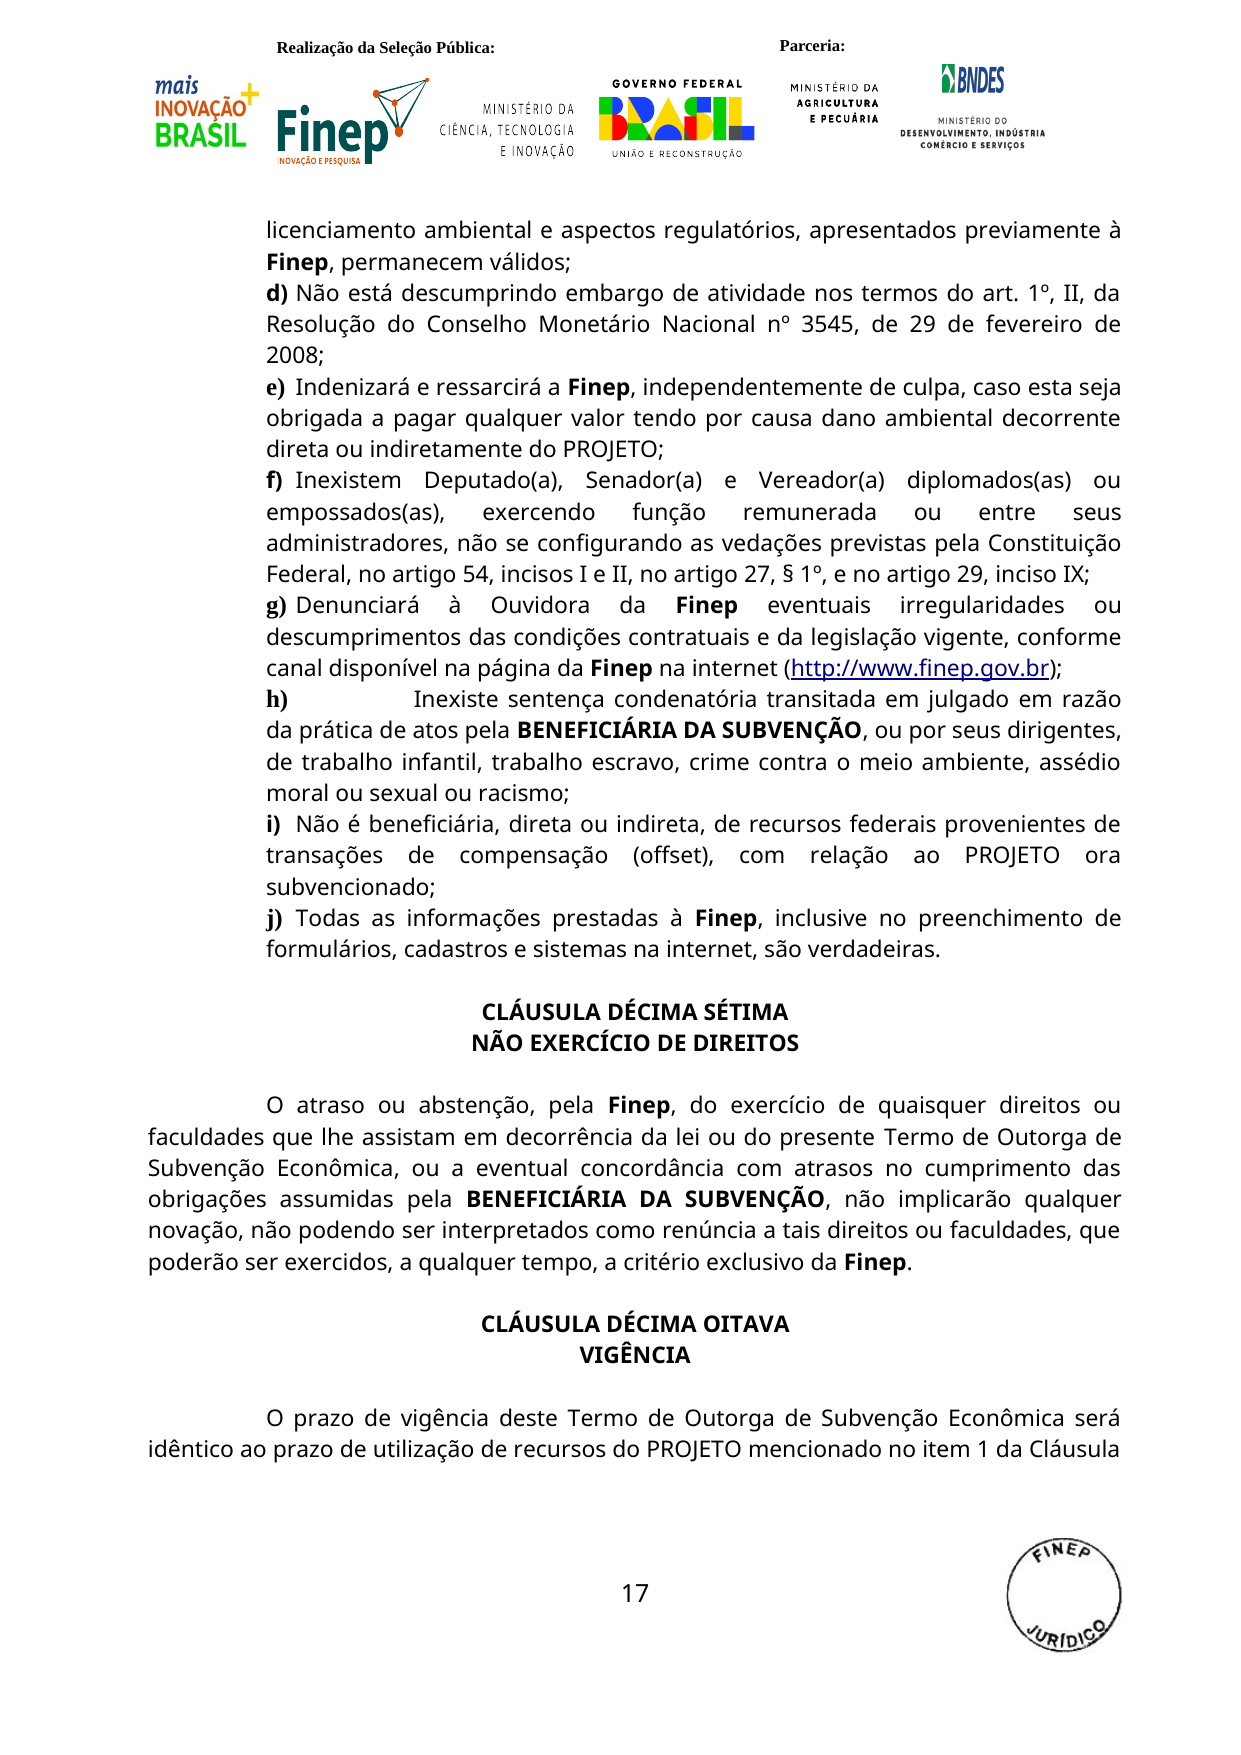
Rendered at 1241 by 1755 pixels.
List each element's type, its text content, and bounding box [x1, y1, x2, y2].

list Inexiste sentença condenatória transitada em julgado em razão da prática de atos pela BENEFICIÁRIA DA SUBVENÇÃO, ou por seus dirigentes, de trabalho infantil, trabalho escravo, crime contra o meio ambiente, assédio moral ou sexual ou racismo; [266, 683, 1122, 808]
subtitle CLÁUSULA DÉCIMA SÉTIMA [148, 995, 1122, 1027]
text O prazo de vigência deste Termo de Outorga de Subvenção Econômica será idêntico ao prazo de utilização de recursos do PROJETO mencionado no item 1 da Cláusula [148, 1402, 1122, 1464]
list Não é beneficiária, direta ou indireta, de recursos federais provenientes de transações de compensação (offset), com relação ao PROJETO ora subvencionado; [266, 808, 1122, 902]
text O atraso ou abstenção, pela Finep, do exercício de quaisquer direitos ou faculdades que lhe assistam em decorrência da lei ou do presente Termo de Outorga de Subvenção Econômica, ou a eventual concordância com atrasos no cumprimento das obrigações assumidas pela BENEFICIÁRIA DA SUBVENÇÃO, não implicarão qualquer novação, não podendo ser interpretados como renúncia a tais direitos ou faculdades, que poderão ser exercidos, a qualquer tempo, a critério exclusivo da Finep. [148, 1089, 1122, 1277]
list Não está descumprindo embargo de atividade nos termos do art. 1º, II, da Resolução do Conselho Monetário Nacional nº 3545, de 29 de fevereiro de 2008; [266, 277, 1122, 370]
list Indenizará e ressarcirá a Finep, independentemente de culpa, caso esta seja obrigada a pagar qualquer valor tendo por causa dano ambiental decorrente direta ou indiretamente do PROJETO; [266, 370, 1122, 464]
subtitle VIGÊNCIA [148, 1339, 1122, 1370]
list Todas as informações prestadas à Finep, inclusive no preenchimento de formulários, cadastros e sistemas na internet, são verdadeiras. [266, 902, 1122, 964]
list licenciamento ambiental e aspectos regulatórios, apresentados previamente à Finep, permanecem válidos; [266, 214, 1122, 277]
list Inexistem Deputado(a), Senador(a) e Vereador(a) diplomados(as) ou empossados(as), exercendo função remunerada ou entre seus administradores, não se configurando as vedações previstas pela Constituição Federal, no artigo 54, incisos I e II, no artigo 27, § 1º, e no artigo 29, inciso IX; [266, 464, 1122, 589]
subtitle CLÁUSULA DÉCIMA OITAVA [148, 1308, 1122, 1339]
subtitle NÃO EXERCÍCIO DE DIREITOS [148, 1027, 1122, 1058]
list Denunciará à Ouvidora da Finep eventuais irregularidades ou descumprimentos das condições contratuais e da legislação vigente, conforme canal disponível na página da Finep na internet (http://www.finep.gov.br); [266, 589, 1122, 683]
